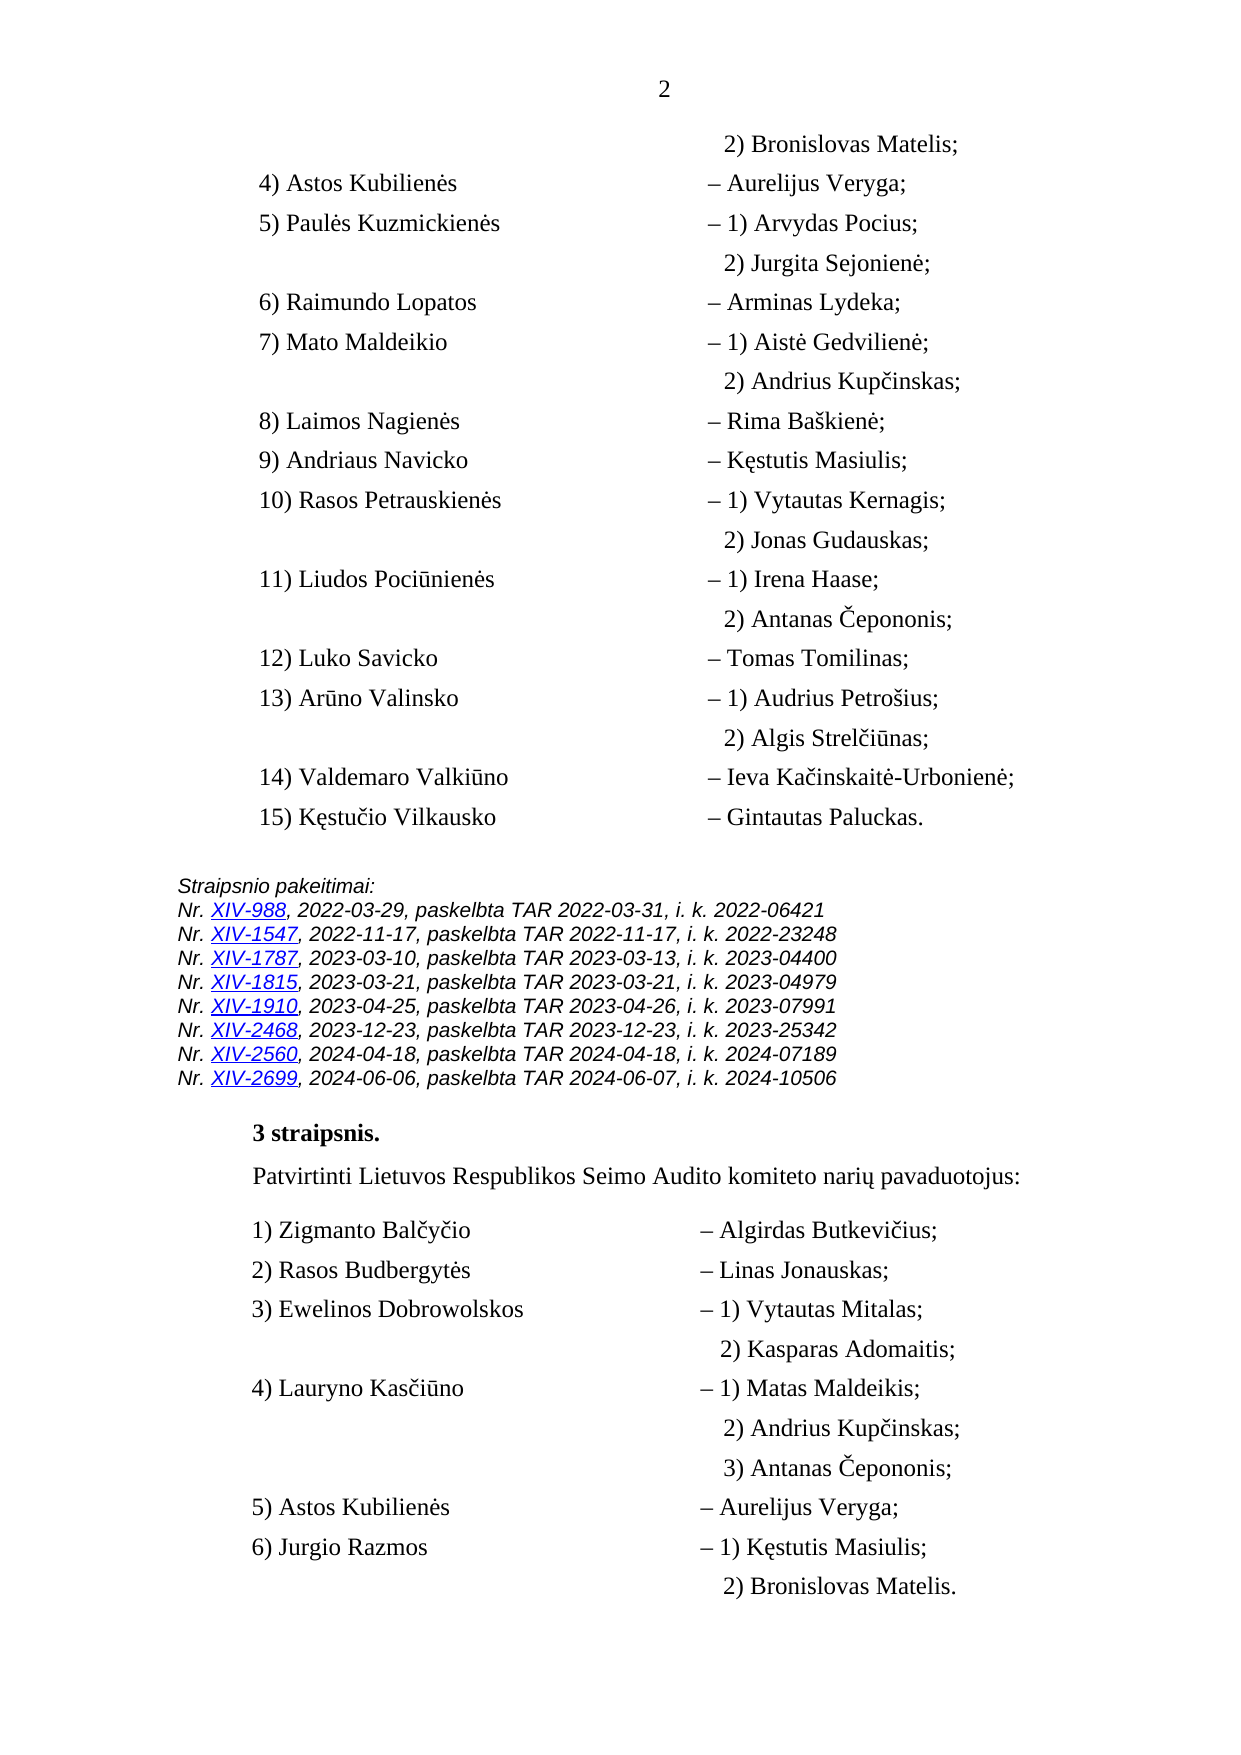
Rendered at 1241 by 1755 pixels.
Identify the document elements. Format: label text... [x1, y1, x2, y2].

table_cell – 1) Arvydas Pocius; 2) Jurgita Sejonienė; [697, 197, 1163, 276]
text Nr. XIV-1547, 2022-11-17, paskelbta TAR 2022-11-17, i. k. 2022-23248 [177, 922, 1152, 946]
table_cell 3) Ewelinos Dobrowolskos [248, 1284, 697, 1363]
text Nr. XIV-1815, 2023-03-21, paskelbta TAR 2023-03-21, i. k. 2023-04979 [177, 969, 1152, 993]
table_cell 9) Andriaus Navicko [248, 435, 697, 474]
table_cell – Arminas Lydeka; [697, 276, 1163, 316]
table_cell – Rima Baškienė; [697, 395, 1163, 435]
table_cell – 1) Vytautas Kernagis; 2) Jonas Gudauskas; [697, 474, 1163, 553]
table_cell 15) Kęstučio Vilkausko [248, 791, 697, 831]
table_header 1) Zigmanto Balčyčio [248, 1204, 697, 1244]
table_cell 14) Valdemaro Valkiūno [248, 751, 697, 791]
table_cell 10) Rasos Petrauskienės [248, 474, 697, 553]
table_header – Algirdas Butkevičius; [697, 1204, 1163, 1244]
table_cell 5) Astos Kubilienės [248, 1481, 697, 1521]
table_cell – Linas Jonauskas; [697, 1244, 1163, 1283]
table_cell – 1) Aistė Gedvilienė; 2) Andrius Kupčinskas; [697, 316, 1163, 395]
table_cell 13) Arūno Valinsko [248, 672, 697, 751]
table_cell [248, 118, 697, 158]
table_cell – 1) Audrius Petrošius; 2) Algis Strelčiūnas; [697, 672, 1163, 751]
text Nr. XIV-1910, 2023-04-25, paskelbta TAR 2023-04-26, i. k. 2023-07991 [177, 993, 1152, 1017]
table_cell 6) Raimundo Lopatos [248, 276, 697, 316]
table_cell 11) Liudos Pociūnienės [248, 554, 697, 633]
table_cell – 1) Kęstutis Masiulis; 2) Bronislovas Matelis. [697, 1521, 1163, 1600]
text Nr. XIV-988, 2022-03-29, paskelbta TAR 2022-03-31, i. k. 2022-06421 [177, 898, 1152, 922]
text Nr. XIV-2699, 2024-06-06, paskelbta TAR 2024-06-07, i. k. 2024-10506 [177, 1065, 1152, 1089]
table_cell – Ieva Kačinskaitė-Urbonienė; [697, 751, 1163, 791]
text 3 straipsnis. [177, 1118, 1152, 1147]
text Nr. XIV-1787, 2023-03-10, paskelbta TAR 2023-03-13, i. k. 2023-04400 [177, 946, 1152, 969]
table_cell – 1) Irena Haase; 2) Antanas Čepononis; [697, 554, 1163, 633]
table_cell – Tomas Tomilinas; [697, 633, 1163, 672]
table_cell – 1) Vytautas Mitalas; 2) Kasparas Adomaitis; [697, 1284, 1163, 1363]
table_cell 2) Rasos Budbergytės [248, 1244, 697, 1283]
table_cell – Aurelijus Veryga; [697, 1481, 1163, 1521]
table_cell 4) Lauryno Kasčiūno [248, 1363, 697, 1481]
table_cell 8) Laimos Nagienės [248, 395, 697, 435]
text Straipsnio pakeitimai: [177, 874, 1152, 898]
table_cell – Gintautas Paluckas. [697, 791, 1163, 831]
table_cell 12) Luko Savicko [248, 633, 697, 672]
text Patvirtinti Lietuvos Respublikos Seimo Audito komiteto narių pavaduotojus: [177, 1161, 1152, 1190]
table_cell 6) Jurgio Razmos [248, 1521, 697, 1600]
table_cell – Kęstutis Masiulis; [697, 435, 1163, 474]
text Nr. XIV-2560, 2024-04-18, paskelbta TAR 2024-04-18, i. k. 2024-07189 [177, 1041, 1152, 1065]
table_cell 4) Astos Kubilienės [248, 158, 697, 197]
text Nr. XIV-2468, 2023-12-23, paskelbta TAR 2023-12-23, i. k. 2023-25342 [177, 1017, 1152, 1041]
table_cell 2) Bronislovas Matelis; [697, 118, 1163, 158]
table_cell 5) Paulės Kuzmickienės [248, 197, 697, 276]
table_cell 7) Mato Maldeikio [248, 316, 697, 395]
table_cell – Aurelijus Veryga; [697, 158, 1163, 197]
table_cell – 1) Matas Maldeikis; 2) Andrius Kupčinskas; 3) Antanas Čepononis; [697, 1363, 1163, 1481]
